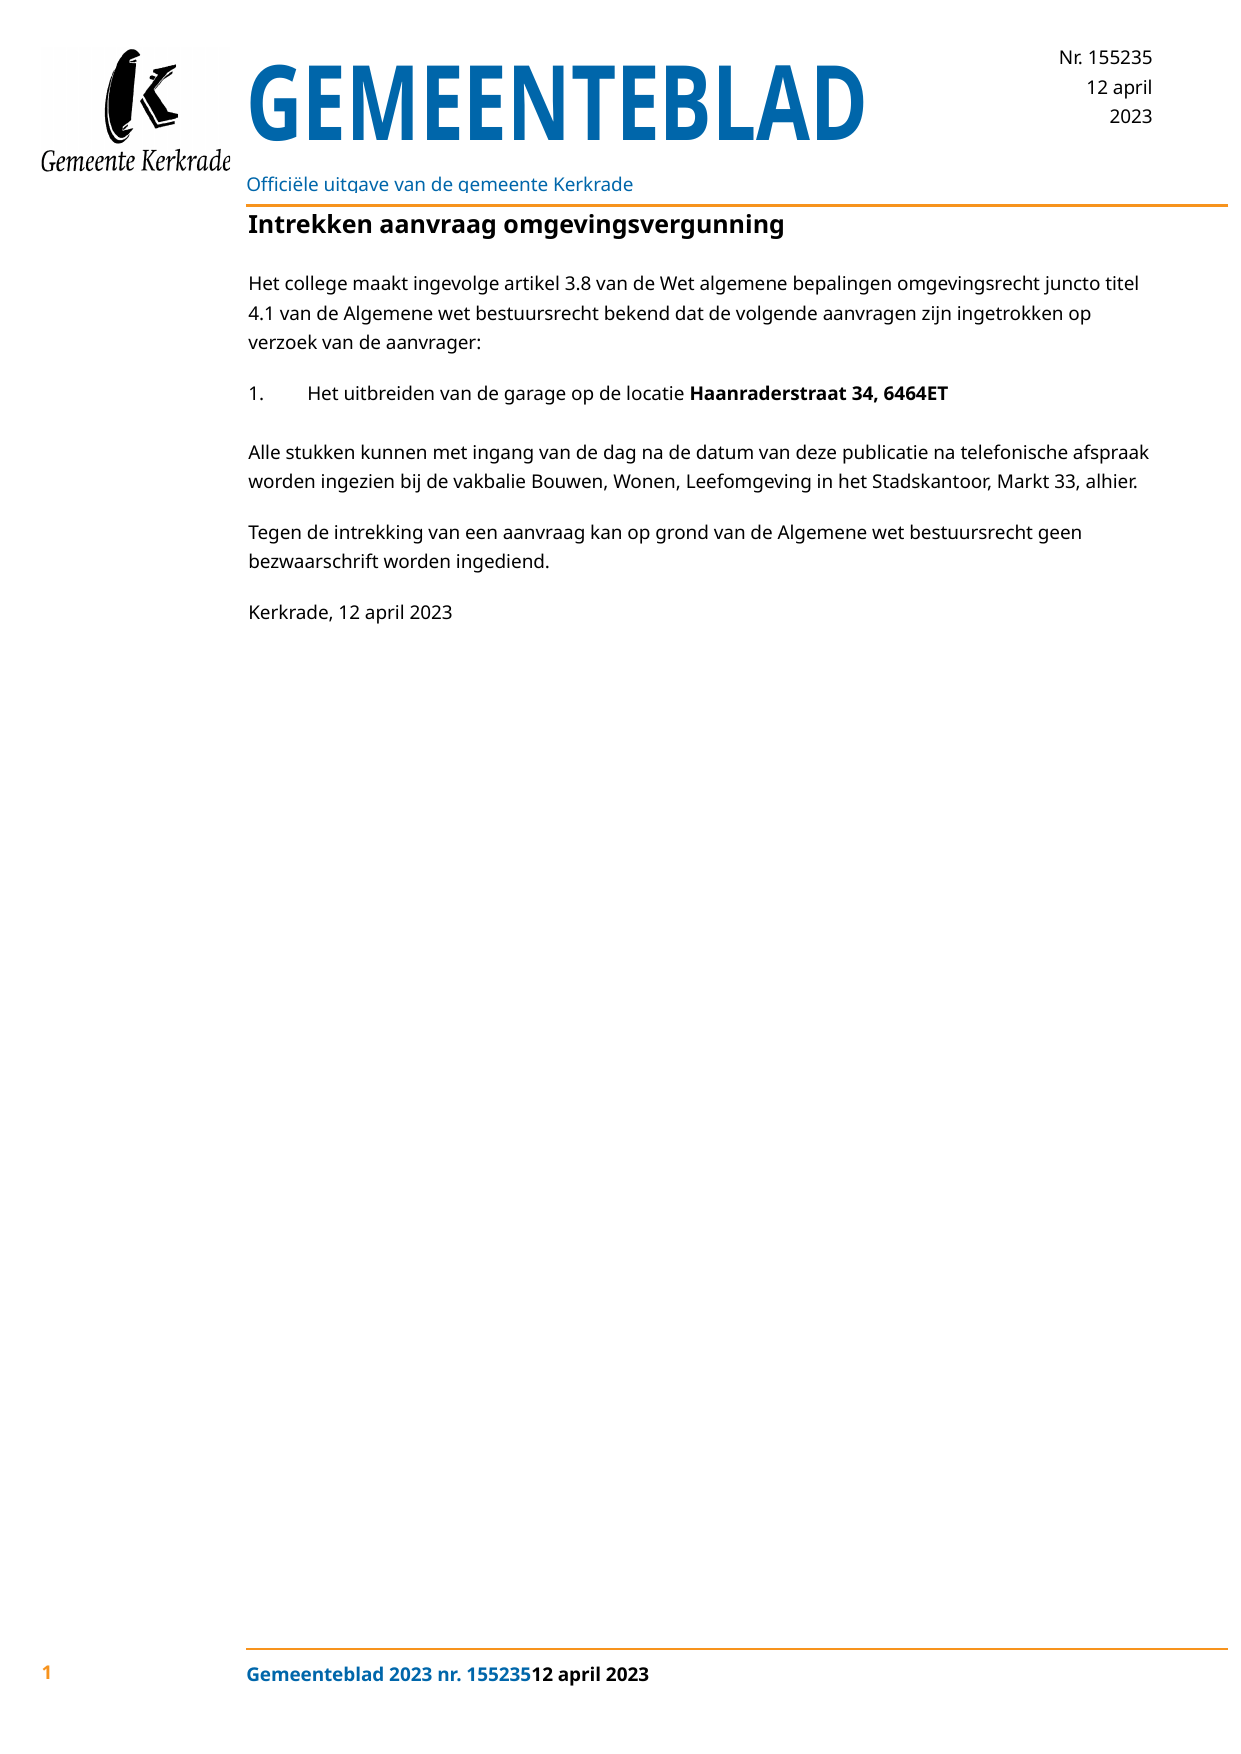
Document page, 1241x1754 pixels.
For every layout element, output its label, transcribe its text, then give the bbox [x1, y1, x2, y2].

text Intrekken aanvraag omgevingsvergunning [248, 207, 1152, 241]
text Alle stukken kunnen met ingang van de dag na de datum van deze publicatie na telefonische afspraak worden ingezien bij de vakbalie Bouwen, Wonen, Leefomgeving in het Stadskantoor, Markt 33, alhier. [248, 439, 1152, 494]
text Tegen de intrekking van een aanvraag kan op grond van de Algemene wet bestuursrecht geen bezwaarschrift worden ingediend. [248, 519, 1152, 574]
picture [41, 47, 231, 172]
text Kerkrade, 12 april 2023 [248, 599, 1152, 625]
list Het uitbreiden van de garage op de locatie Haanraderstraat 34, 6464ET [248, 380, 1152, 406]
text Het college maakt ingevolge artikel 3.8 van de Wet algemene bepalingen omgevingsrecht juncto titel 4.1 van de Algemene wet bestuursrecht bekend dat de volgende aanvragen zijn ingetrokken op verzoek van de aanvrager: [248, 270, 1152, 355]
